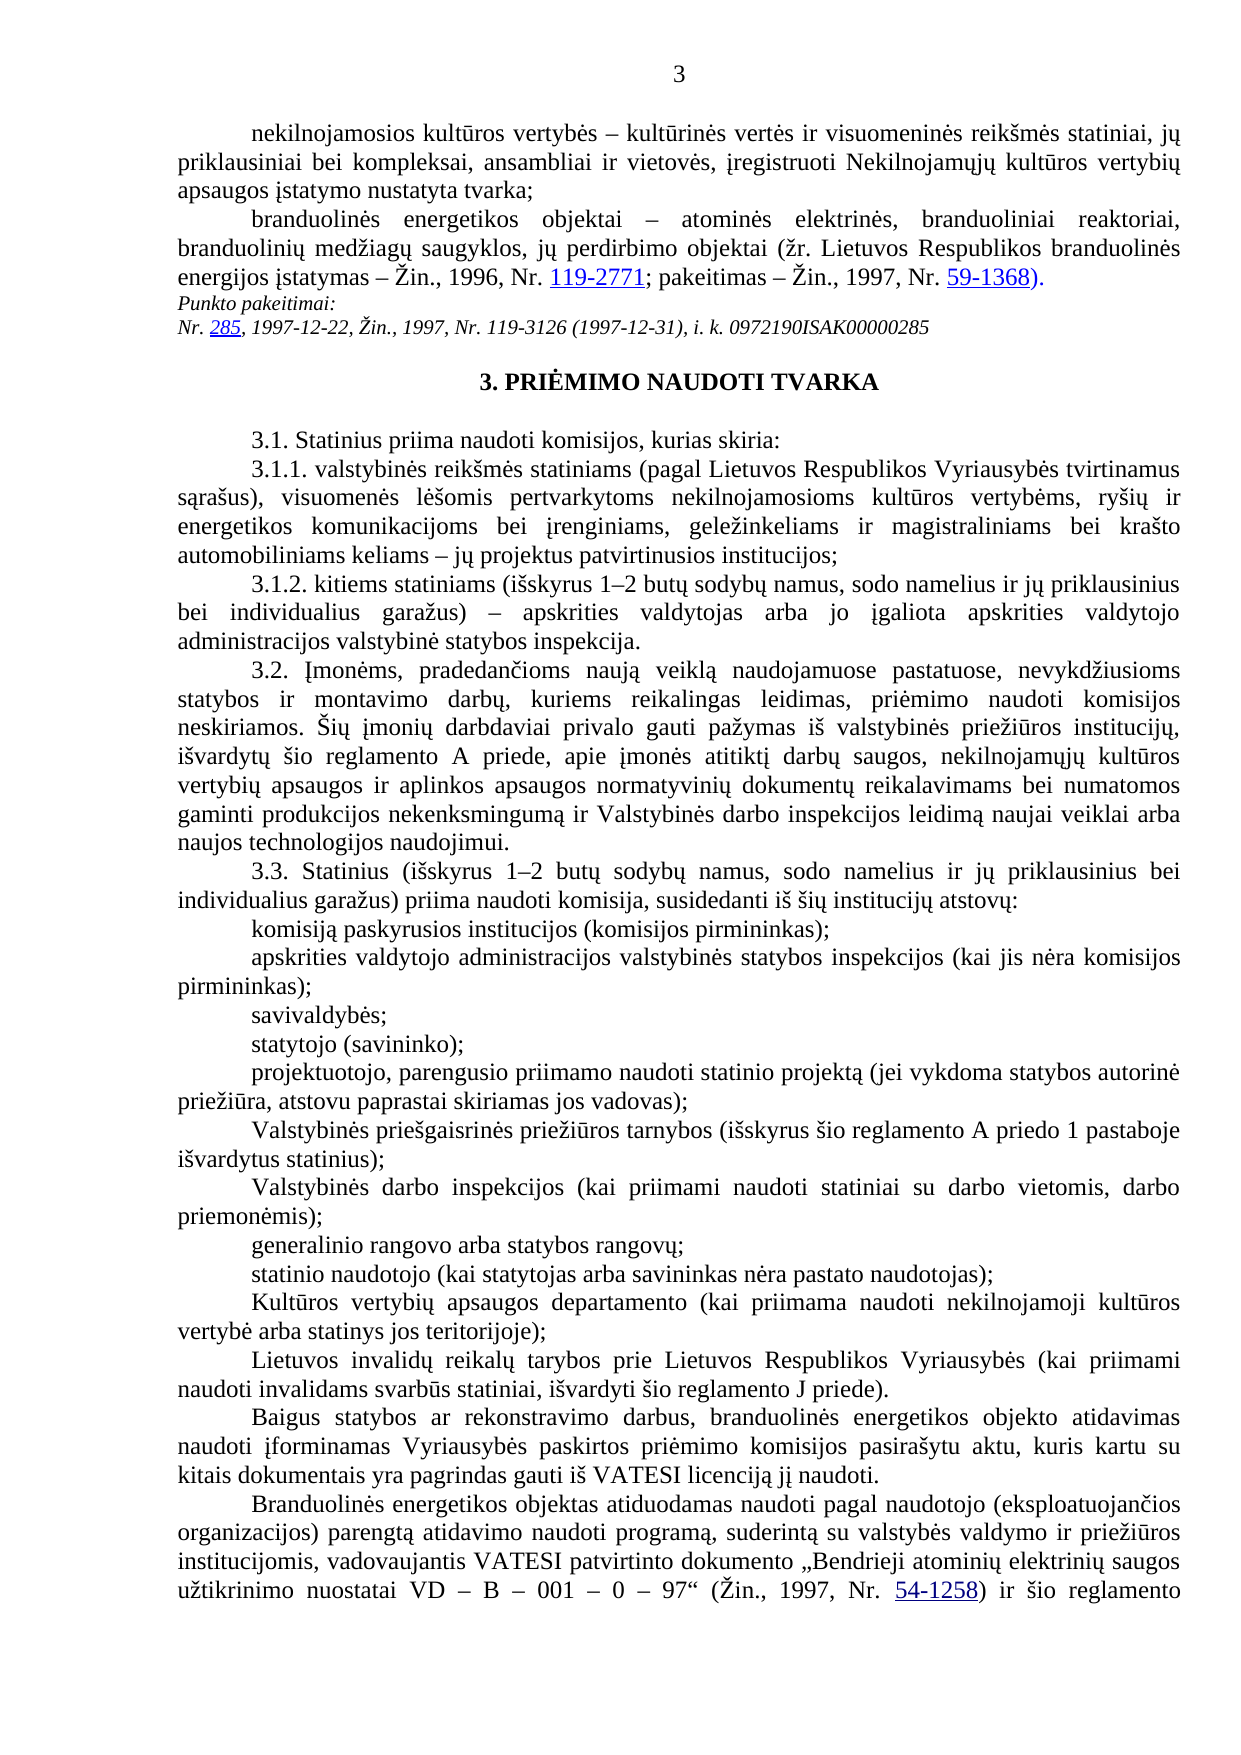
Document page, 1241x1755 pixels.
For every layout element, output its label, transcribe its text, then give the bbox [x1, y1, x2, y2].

text statytojo (savininko); [177, 1029, 1181, 1057]
text Lietuvos invalidų reikalų tarybos prie Lietuvos Respublikos Vyriausybės (kai priimami naudoti invalidams svarbūs statiniai, išvardyti šio reglamento J priede). [177, 1345, 1181, 1402]
text nekilnojamosios kultūros vertybės – kultūrinės vertės ir visuomeninės reikšmės statiniai, jų priklausiniai bei kompleksai, ansambliai ir vietovės, įregistruoti Nekilnojamųjų kultūros vertybių apsaugos įstatymo nustatyta tvarka; [177, 118, 1181, 204]
text 3.1.1. valstybinės reikšmės statiniams (pagal Lietuvos Respublikos Vyriausybės tvirtinamus sąrašus), visuomenės lėšomis pertvarkytoms nekilnojamosioms kultūros vertybėms, ryšių ir energetikos komunikacijoms bei įrenginiams, geležinkeliams ir magistraliniams bei krašto automobiliniams keliams – jų projektus patvirtinusios institucijos; [177, 454, 1181, 569]
text Nr. 285, 1997-12-22, Žin., 1997, Nr. 119-3126 (1997-12-31), i. k. 0972190ISAK00000285 [177, 315, 1181, 339]
text Valstybinės darbo inspekcijos (kai priimami naudoti statiniai su darbo vietomis, darbo priemonėmis); [177, 1172, 1181, 1230]
text generalinio rangovo arba statybos rangovų; [177, 1230, 1181, 1259]
text komisiją paskyrusios institucijos (komisijos pirmininkas); [177, 914, 1181, 942]
text Branduolinės energetikos objektas atiduodamas naudoti pagal naudotojo (eksploatuojančios organizacijos) parengtą atidavimo naudoti programą, suderintą su valstybės valdymo ir priežiūros institucijomis, vadovaujantis VATESI patvirtinto dokumento „Bendrieji atominių elektrinių saugos užtikrinimo nuostatai VD – B – 001 – 0 – 97“ (Žin., 1997, Nr. 54-1258) ir šio reglamento [177, 1489, 1181, 1604]
text 3. PRIĖMIMO NAUDOTI TVARKA [177, 367, 1181, 396]
text 3.2. Įmonėms, pradedančioms naują veiklą naudojamuose pastatuose, nevykdžiusioms statybos ir montavimo darbų, kuriems reikalingas leidimas, priėmimo naudoti komisijos neskiriamos. Šių įmonių darbdaviai privalo gauti pažymas iš valstybinės priežiūros institucijų, išvardytų šio reglamento A priede, apie įmonės atitiktį darbų saugos, nekilnojamųjų kultūros vertybių apsaugos ir aplinkos apsaugos normatyvinių dokumentų reikalavimams bei numatomos gaminti produkcijos nekenksmingumą ir Valstybinės darbo inspekcijos leidimą naujai veiklai arba naujos technologijos naudojimui. [177, 655, 1181, 856]
text branduolinės energetikos objektai – atominės elektrinės, branduoliniai reaktoriai, branduolinių medžiagų saugyklos, jų perdirbimo objektai (žr. Lietuvos Respublikos branduolinės energijos įstatymas – Žin., 1996, Nr. 119-2771; pakeitimas – Žin., 1997, Nr. 59-1368). [177, 204, 1181, 291]
text statinio naudotojo (kai statytojas arba savininkas nėra pastato naudotojas); [177, 1259, 1181, 1287]
text savivaldybės; [177, 1000, 1181, 1029]
text Kultūros vertybių apsaugos departamento (kai priimama naudoti nekilnojamoji kultūros vertybė arba statinys jos teritorijoje); [177, 1287, 1181, 1345]
text 3.1.2. kitiems statiniams (išskyrus 1–2 butų sodybų namus, sodo namelius ir jų priklausinius bei individualius garažus) – apskrities valdytojas arba jo įgaliota apskrities valdytojo administracijos valstybinė statybos inspekcija. [177, 569, 1181, 655]
text 3.3. Statinius (išskyrus 1–2 butų sodybų namus, sodo namelius ir jų priklausinius bei individualius garažus) priima naudoti komisija, susidedanti iš šių institucijų atstovų: [177, 856, 1181, 914]
text Punkto pakeitimai: [177, 291, 1181, 315]
text Baigus statybos ar rekonstravimo darbus, branduolinės energetikos objekto atidavimas naudoti įforminamas Vyriausybės paskirtos priėmimo komisijos pasirašytu aktu, kuris kartu su kitais dokumentais yra pagrindas gauti iš VATESI licenciją jį naudoti. [177, 1402, 1181, 1489]
text Valstybinės priešgaisrinės priežiūros tarnybos (išskyrus šio reglamento A priedo 1 pastaboje išvardytus statinius); [177, 1115, 1181, 1172]
text apskrities valdytojo administracijos valstybinės statybos inspekcijos (kai jis nėra komisijos pirmininkas); [177, 942, 1181, 1000]
text 3.1. Statinius priima naudoti komisijos, kurias skiria: [177, 425, 1181, 454]
text projektuotojo, parengusio priimamo naudoti statinio projektą (jei vykdoma statybos autorinė priežiūra, atstovu paprastai skiriamas jos vadovas); [177, 1057, 1181, 1115]
